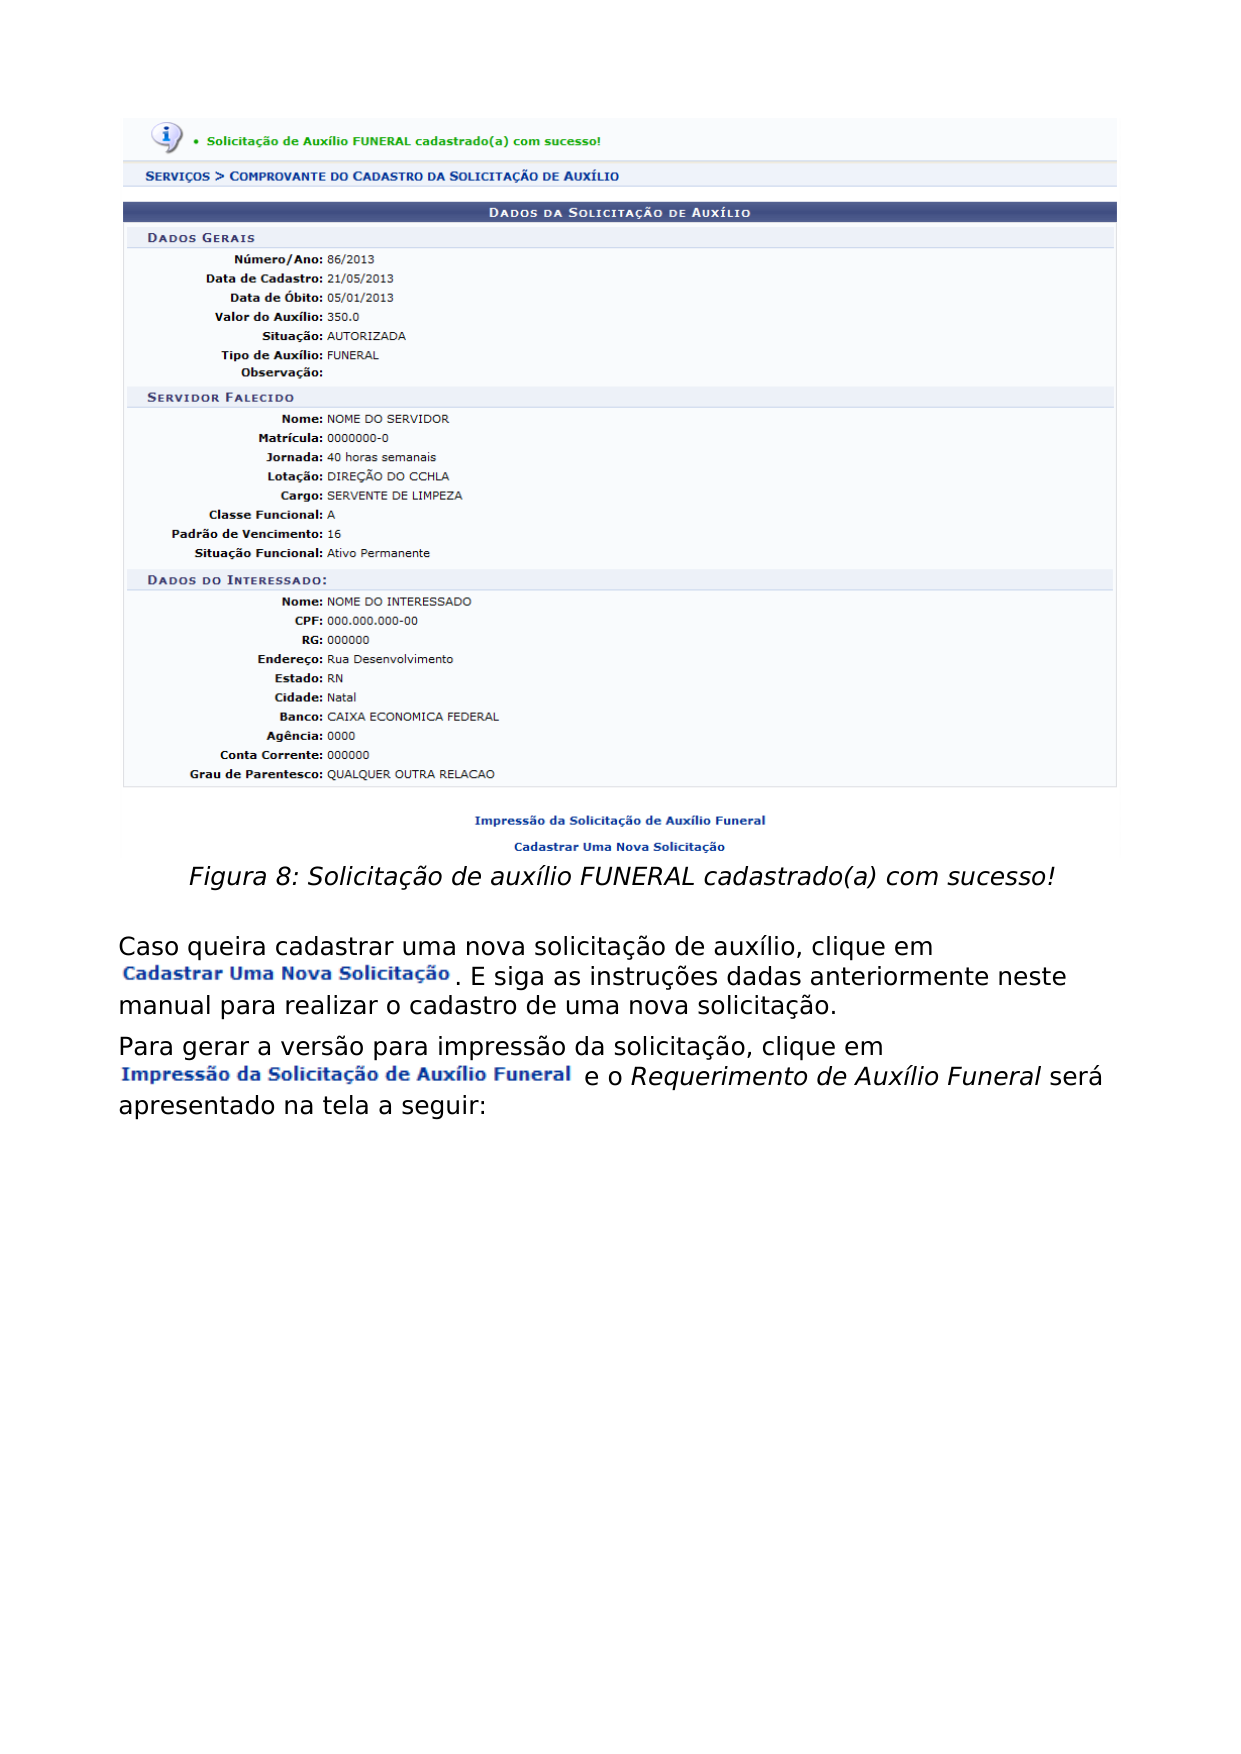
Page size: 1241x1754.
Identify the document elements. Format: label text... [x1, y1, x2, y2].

text Figura 8: Solicitação de auxílio FUNERAL cadastrado(a) com sucesso! [118, 862, 1122, 891]
text Para gerar a versão para impressão da solicitação, clique em e o Requerimento de Auxílio Funeral será apresentado na tela a seguir: [118, 1032, 1122, 1120]
text Caso queira cadastrar uma nova solicitação de auxílio, clique em . E siga as instruções dadas anteriormente neste manual para realizar o cadastro de uma nova solicitação. [118, 932, 1122, 1020]
picture [118, 1061, 576, 1086]
picture [118, 963, 454, 985]
picture [118, 118, 1123, 862]
